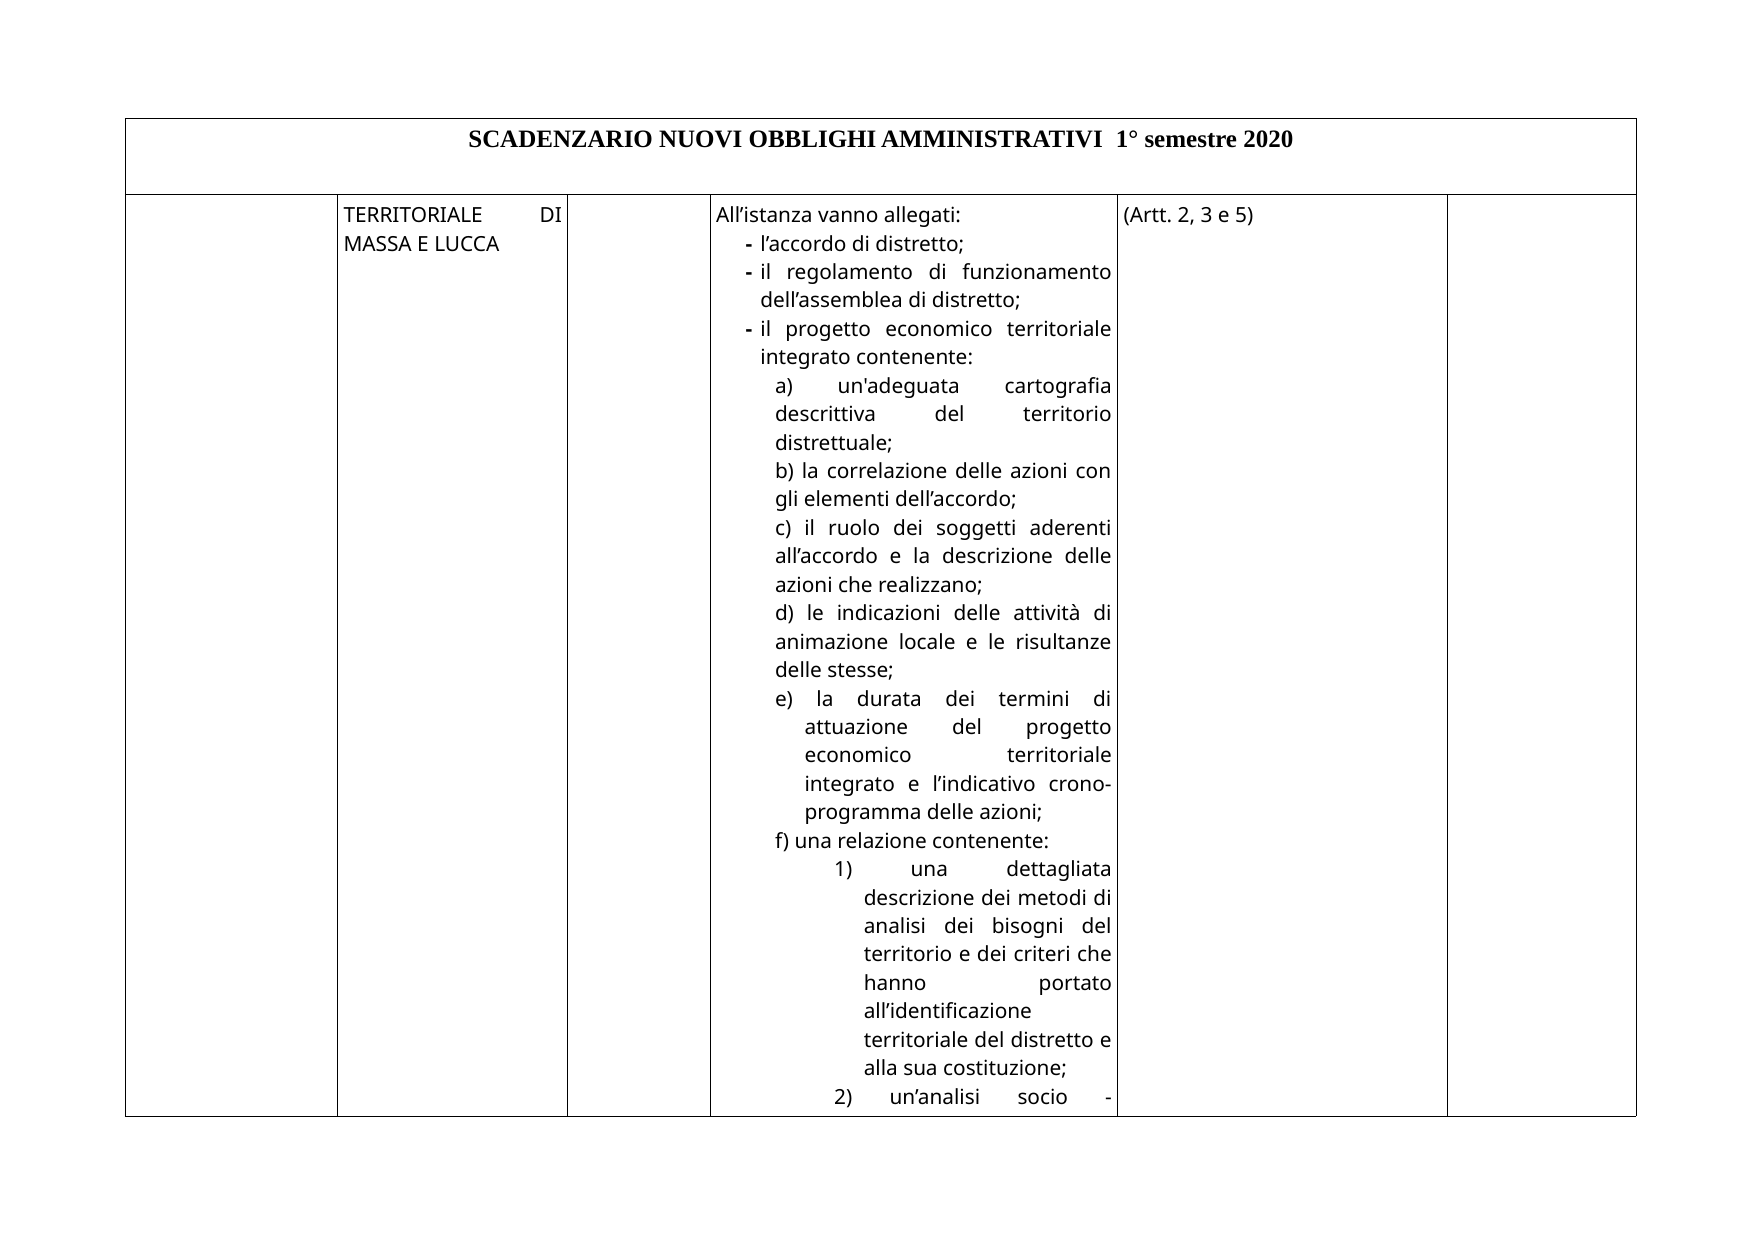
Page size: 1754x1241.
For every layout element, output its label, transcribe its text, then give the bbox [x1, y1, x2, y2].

table_cell (Artt. 2, 3 e 5) [1118, 195, 1447, 1116]
table_cell [568, 195, 710, 1116]
table_cell All’istanza vanno allegati: l’accordo di distretto; il regolamento di funzionamento dell’assemblea di distretto; il progetto economico territoriale integrato contenente: a) un'adeguata cartografia descrittiva del territorio distrettuale; b) la correlazione delle azioni con gli elementi dell’accordo; c) il ruolo dei soggetti aderenti all’accordo e la descrizione delle azioni che realizzano; d) le indicazioni delle attività di animazione locale e le risultanze delle stesse; e) la durata dei termini di attuazione del progetto economico territoriale integrato e l’indicativo crono-programma delle azioni; f) una relazione contenente: 1) una dettagliata descrizione dei metodi di analisi dei bisogni del territorio e dei criteri che hanno portato all’identificazione territoriale del distretto e alla sua costituzione; 2) un’analisi socio [711, 195, 1117, 1116]
table_cell [1448, 195, 1636, 1116]
table_cell TERRITORIALE DI MASSA E LUCCA [338, 195, 567, 1116]
table_header SCADENZARIO NUOVI OBBLIGHI AMMINISTRATIVI 1° semestre 2020 [126, 119, 1636, 194]
table_cell [126, 195, 337, 1116]
